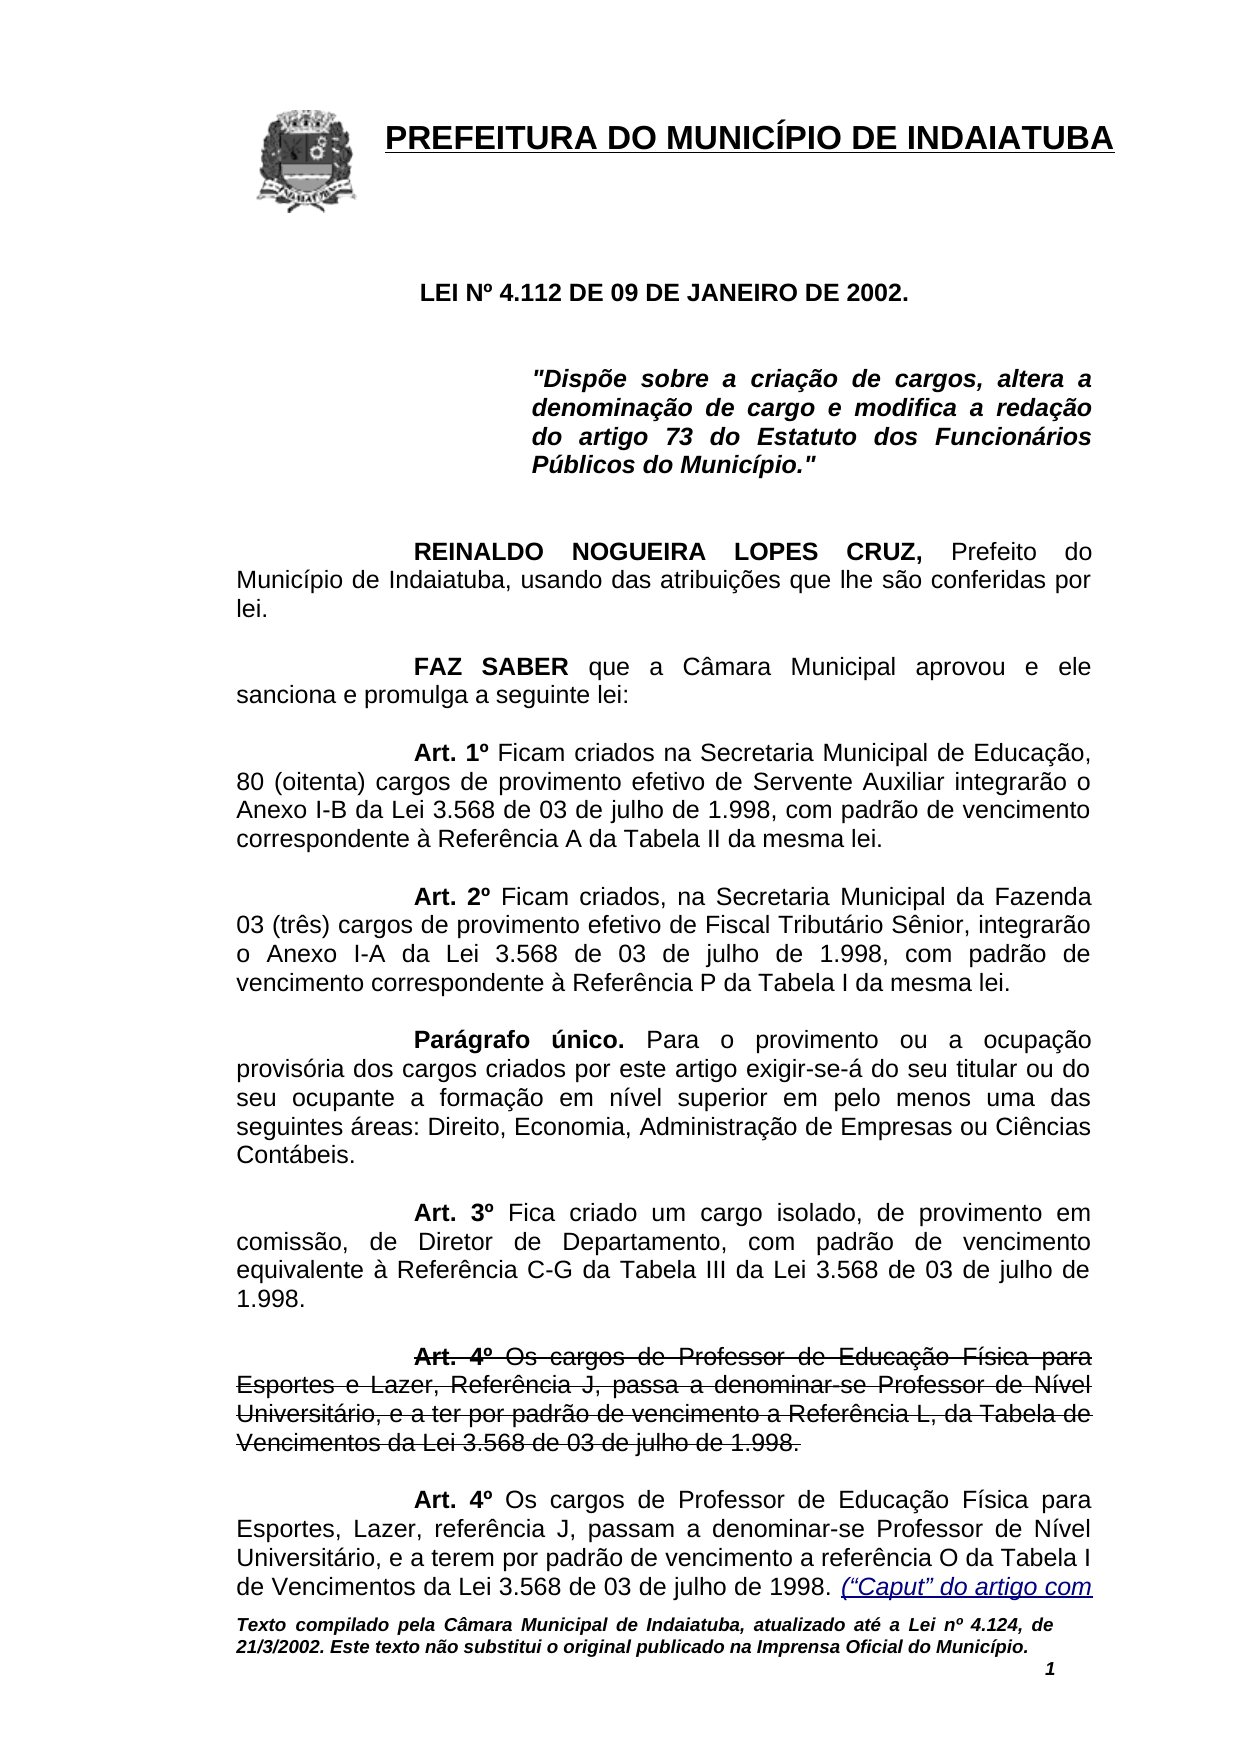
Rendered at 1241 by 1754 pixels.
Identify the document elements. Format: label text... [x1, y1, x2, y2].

text FAZ SABER que a Câmara Municipal aprovou e ele sanciona e promulga a seguinte lei: [236, 652, 1092, 709]
text Art. 1º Ficam criados na Secretaria Municipal de Educação, 80 (oitenta) cargos de provimento efetivo de Servente Auxiliar integrarão o Anexo I-B da Lei 3.568 de 03 de julho de 1.998, com padrão de vencimento correspondente à Referência A da Tabela II da mesma lei. [236, 738, 1092, 853]
text Art. 4º Os cargos de Professor de Educação Física para Esportes e Lazer, Referência J, passa a denominar-se Professor de Nível Universitário, e a ter por padrão de vencimento a Referência L, da Tabela de Vencimentos da Lei 3.568 de 03 de julho de 1.998. [236, 1387, 1092, 1415]
text Parágrafo único. Para o provimento ou a ocupação provisória dos cargos criados por este artigo exigir-se-á do seu titular ou do seu ocupante a formação em nível superior em pelo menos uma das seguintes áreas: Direito, Economia, Administração de Empresas ou Ciências Contábeis. [236, 1025, 1092, 1169]
text "Dispõe sobre a criação de cargos, altera a denominação de cargo e modifica a redação do artigo 73 do Estatuto dos Funcionários Públicos do Município." [532, 364, 1092, 479]
text Art. 3º Fica criado um cargo isolado, de provimento em comissão, de Diretor de Departamento, com padrão de vencimento equivalente à Referência C-G da Tabela III da Lei 3.568 de 03 de julho de 1.998. [236, 1198, 1092, 1313]
text Art. 4º Os cargos de Professor de Educação Física para Esportes e Lazer, Referência J, passa a denominar-se Professor de Nível Universitário, e a ter por padrão de vencimento a Referência L, da Tabela de Vencimentos da Lei 3.568 de 03 de julho de 1.998. [236, 1342, 1092, 1386]
text LEI Nº 4.112 DE 09 DE JANEIRO DE 2002. [236, 278, 1092, 307]
text Art. 2º Ficam criados, na Secretaria Municipal da Fazenda 03 (três) cargos de provimento efetivo de Fiscal Tributário Sênior, integrarão o Anexo I-A da Lei 3.568 de 03 de julho de 1.998, com padrão de vencimento correspondente à Referência P da Tabela I da mesma lei. [236, 882, 1092, 997]
text Art. 4º Os cargos de Professor de Educação Física para Esportes, Lazer, referência J, passam a denominar-se Professor de Nível Universitário, e a terem por padrão de vencimento a referência O da Tabela I de Vencimentos da Lei 3.568 de 03 de julho de 1998. (“Caput” do artigo com [236, 1485, 1092, 1600]
text REINALDO NOGUEIRA LOPES CRUZ, Prefeito do Município de Indaiatuba, usando das atribuições que lhe são conferidas por lei. [236, 537, 1092, 623]
text Art. 4º Os cargos de Professor de Educação Física para Esportes e Lazer, Referência J, passa a denominar-se Professor de Nível Universitário, e a ter por padrão de vencimento a Referência L, da Tabela de Vencimentos da Lei 3.568 de 03 de julho de 1.998. [236, 1416, 1092, 1457]
